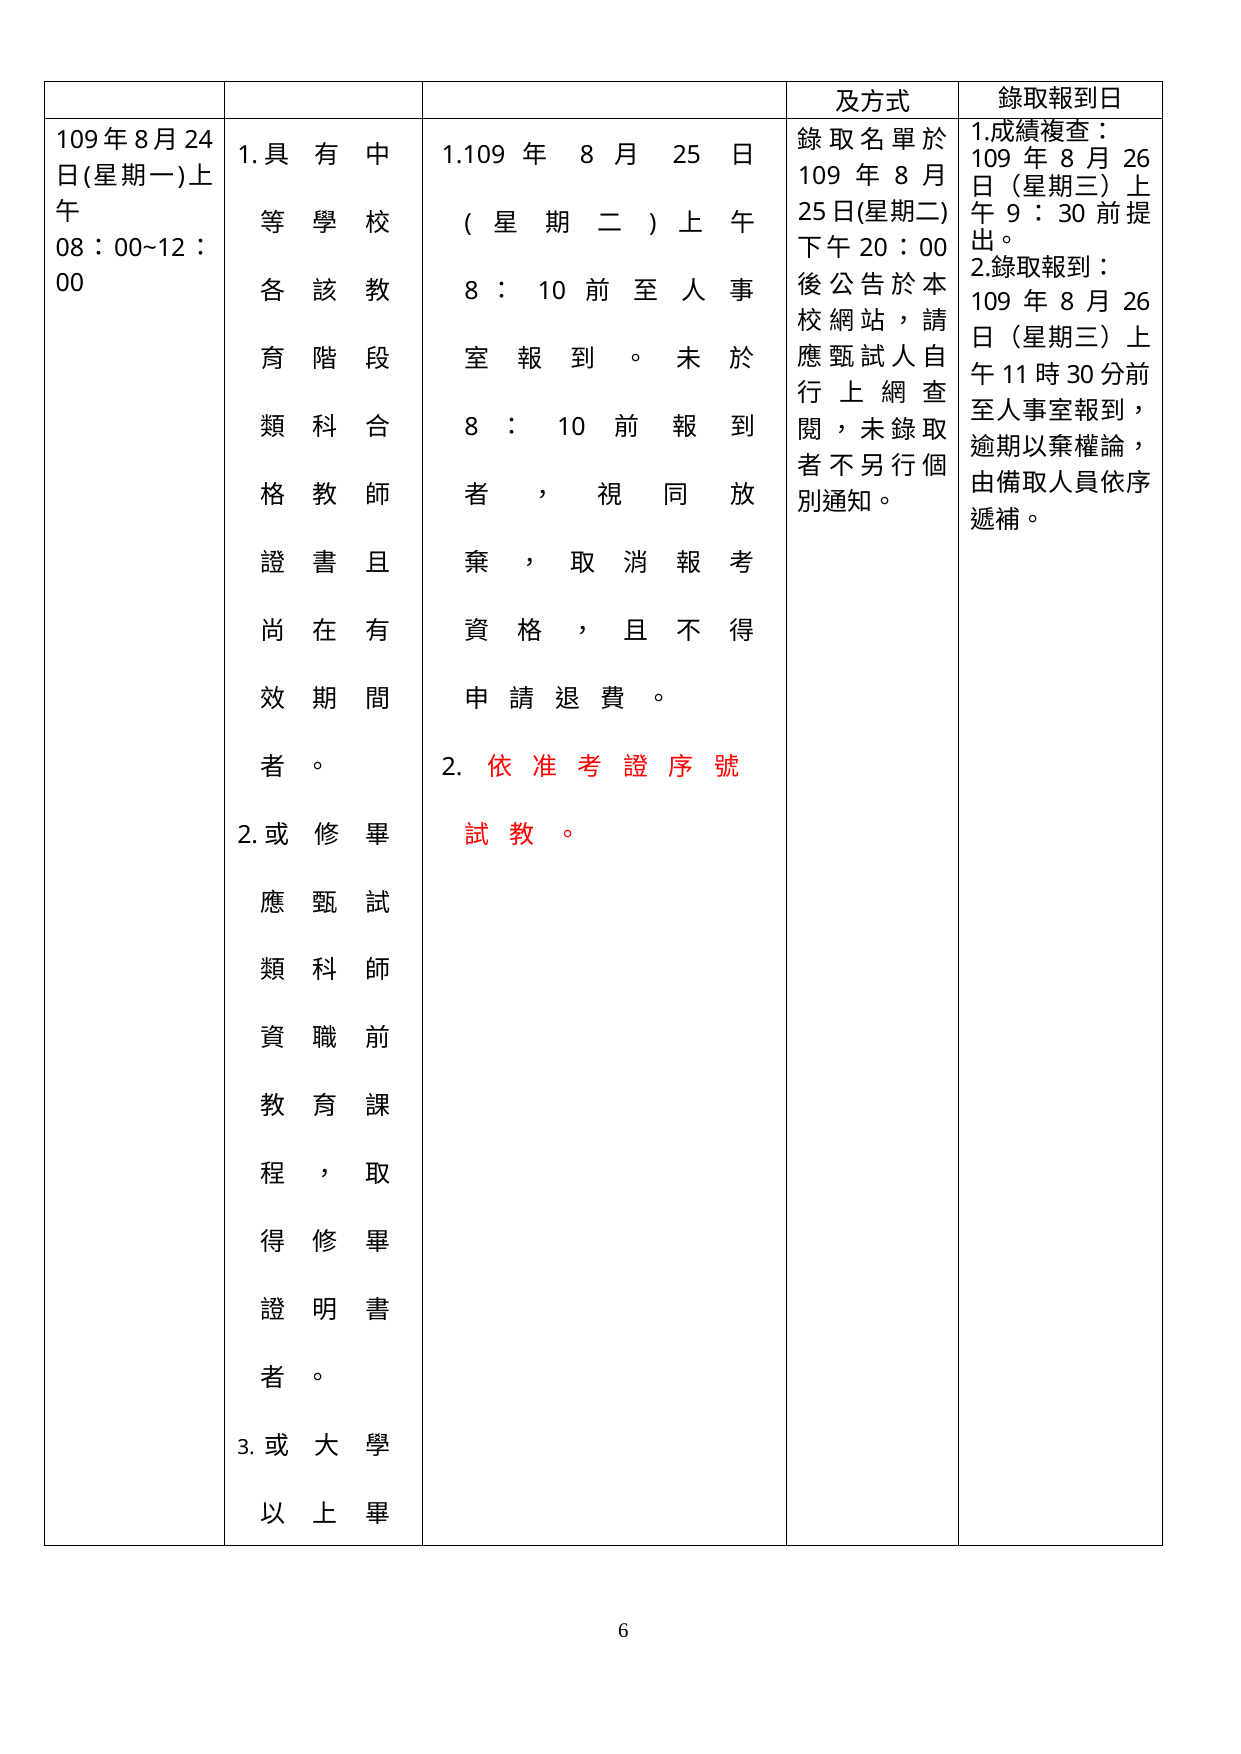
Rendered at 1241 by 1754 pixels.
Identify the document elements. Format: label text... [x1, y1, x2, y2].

table_cell 錄取名單於109年8月25日(星期二)下午20：00後公告於本校網站，請應甄試人自行上網查閱，未錄取者不另行個別通知。 [787, 119, 958, 1545]
table_cell [225, 82, 422, 118]
table_cell 及方式 [787, 82, 958, 118]
table_cell 錄取報到日 [959, 82, 1162, 118]
table_cell [423, 82, 786, 118]
table_cell 1.109年8月25日(星期二)上午8：10前至人事室報到。未於8：10前報到者，視同放棄，取消報考資格，且不得申請退費。 2. 依准考證序號試教。 [423, 119, 786, 1545]
table_cell [45, 82, 224, 118]
table_cell 1.成績複查： 109年8月26日（星期三）上午9：30前提出。 2.錄取報到： 109年8月26日（星期三）上午11時30分前至人事室報到，逾期以棄權論，由備取人員依序遞補。 [959, 119, 1162, 1545]
table_cell 1.具有中等學校各該教育階段類科合格教師證書且尚在有效期間者。 2.或修畢應甄試類科師資職前教育課程，取得修畢證明書者。 3.或大學以上畢 [225, 119, 422, 1545]
table_cell 109年8月24日(星期一)上午 08：00~12：00 [45, 119, 224, 1545]
